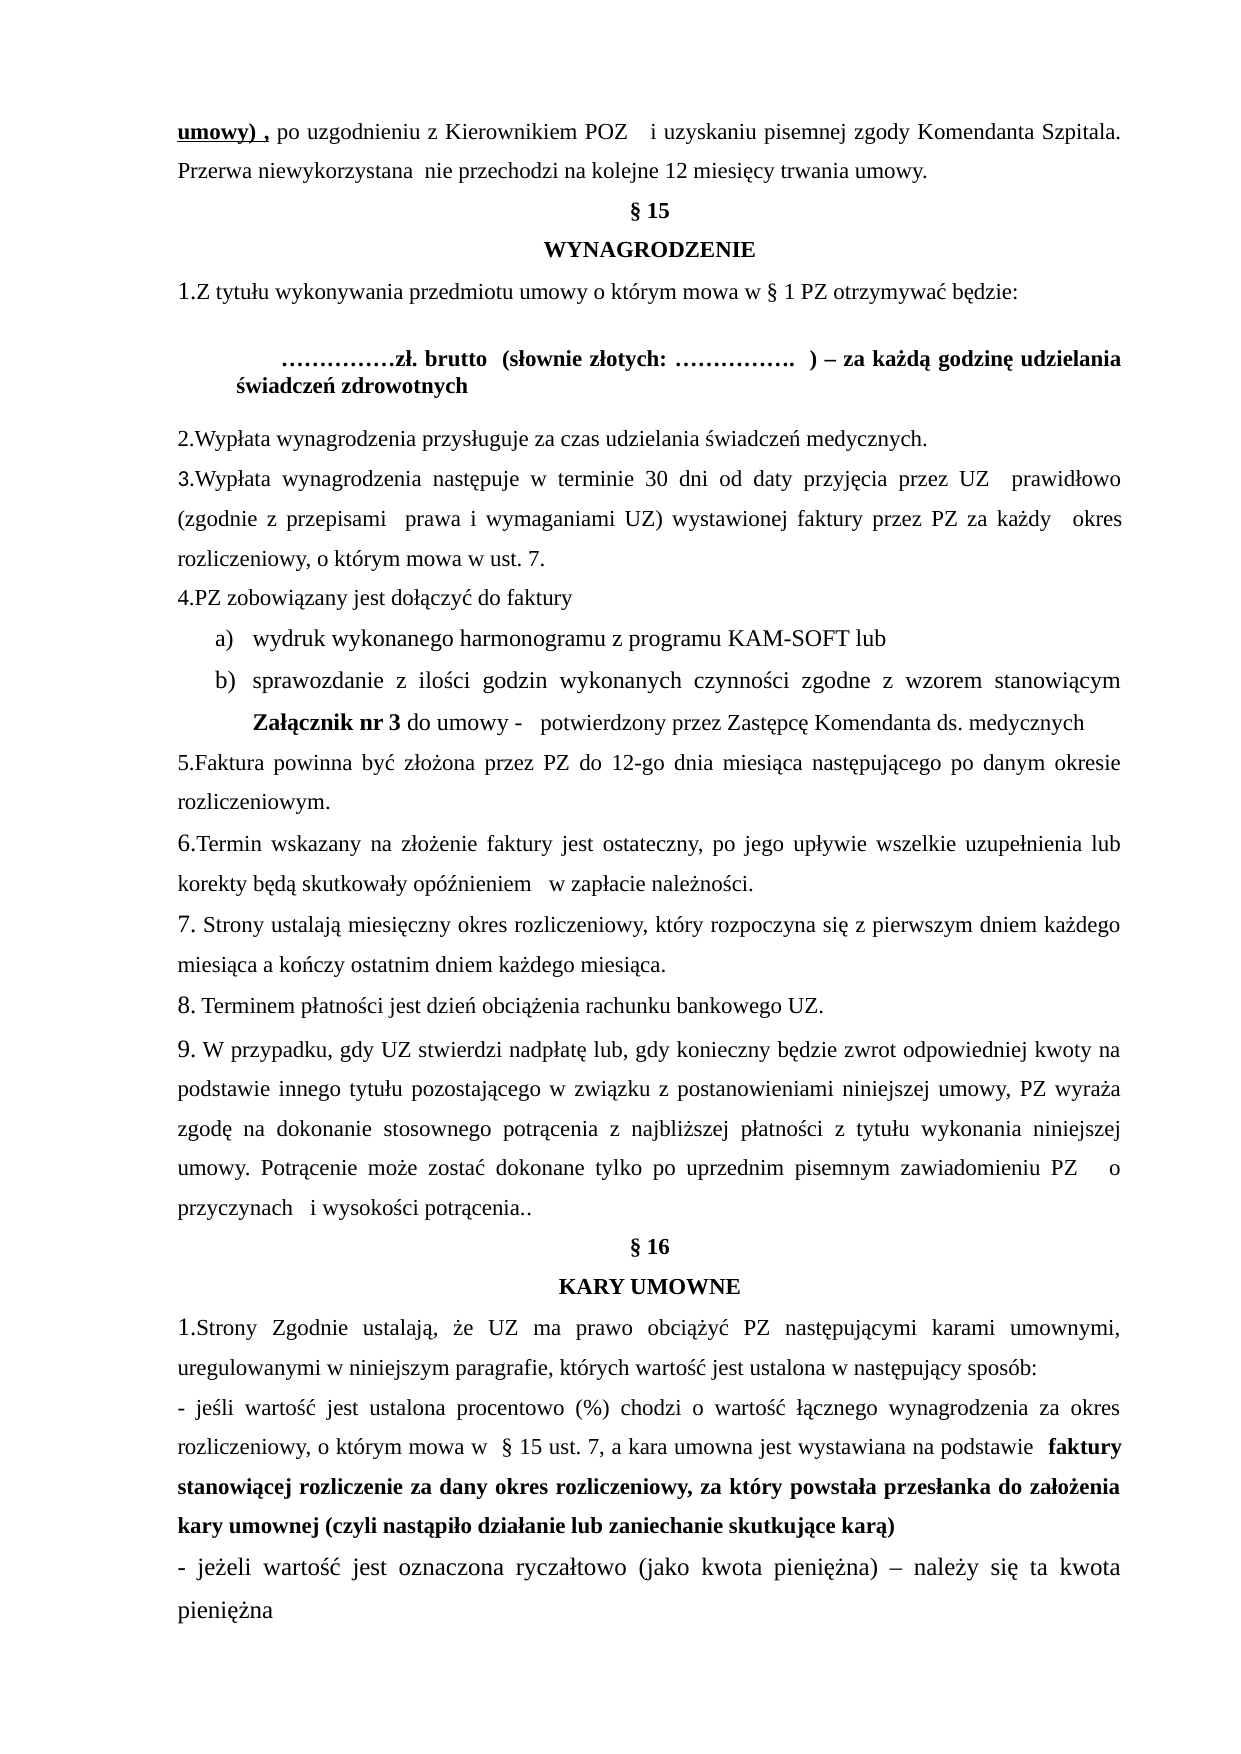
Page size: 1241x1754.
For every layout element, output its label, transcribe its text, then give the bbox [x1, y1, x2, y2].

text KARY UMOWNE [177, 1273, 1122, 1299]
list PZ zobowiązany jest dołączyć do faktury [177, 584, 1122, 611]
list ……………zł. brutto (słownie złotych: ……………. ) – za każdą godzinę udzielania świadczeń zdrowotnych [207, 346, 1122, 398]
text - jeśli wartość jest ustalona procentowo (%) chodzi o wartość łącznego wynagrodzenia za okres rozliczeniowy, o którym mowa w § 15 ust. 7, a kara umowna jest wystawiana na podstawie faktury stanowiącej rozliczenie za dany okres rozliczeniowy, za który powstała przesłanka do założenia kary umownej (czyli nastąpiło działanie lub zaniechanie skutkujące karą) [177, 1394, 1122, 1538]
list Z tytułu wykonywania przedmiotu umowy o którym mowa w § 1 PZ otrzymywać będzie: [177, 276, 1122, 305]
list Termin wskazany na złożenie faktury jest ostateczny, po jego upływie wszelkie uzupełnienia lub korekty będą skutkowały opóźnieniem w zapłacie należności. [177, 828, 1122, 896]
list Strony Zgodnie ustalają, że UZ ma prawo obciążyć PZ następującymi karami umownymi, uregulowanymi w niniejszym paragrafie, których wartość jest ustalona w następujący sposób: [177, 1312, 1122, 1381]
list W przypadku, gdy UZ stwierdzi nadpłatę lub, gdy konieczny będzie zwrot odpowiedniej kwoty na podstawie innego tytułu pozostającego w związku z postanowieniami niniejszej umowy, PZ wyraża zgodę na dokonanie stosownego potrącenia z najbliższej płatności z tytułu wykonania niniejszej umowy. Potrącenie może zostać dokonane tylko po uprzednim pisemnym zawiadomieniu PZ o przyczynach i wysokości potrącenia.. [177, 1034, 1122, 1220]
list Wypłata wynagrodzenia następuje w terminie 30 dni od daty przyjęcia przez UZ prawidłowo (zgodnie z przepisami prawa i wymaganiami UZ) wystawionej faktury przez PZ za każdy okres rozliczeniowy, o którym mowa w ust. 7. [177, 464, 1122, 571]
text - jeżeli wartość jest oznaczona ryczałtowo (jako kwota pieniężna) – należy się ta kwota pieniężna [177, 1552, 1122, 1623]
list Wypłata wynagrodzenia przysługuje za czas udzielania świadczeń medycznych. [177, 424, 1122, 451]
list sprawozdanie z ilości godzin wykonanych czynności zgodne z wzorem stanowiącym Załącznik nr 3 do umowy - potwierdzony przez Zastępcę Komendanta ds. medycznych [215, 665, 1122, 735]
list wydruk wykonanego harmonogramu z programu KAM-SOFT lub [215, 624, 1122, 651]
text WYNAGRODZENIE [177, 237, 1122, 263]
list Faktura powinna być złożona przez PZ do 12-go dnia miesiąca następującego po danym okresie rozliczeniowym. [177, 749, 1122, 815]
list Terminem płatności jest dzień obciążenia rachunku bankowego UZ. [177, 991, 1122, 1019]
list umowy) , po uzgodnieniu z Kierownikiem POZ i uzyskaniu pisemnej zgody Komendanta Szpitala. Przerwa niewykorzystana nie przechodzi na kolejne 12 miesięcy trwania umowy. [177, 118, 1122, 184]
list Strony ustalają miesięczny okres rozliczeniowy, który rozpoczyna się z pierwszym dniem każdego miesiąca a kończy ostatnim dniem każdego miesiąca. [177, 909, 1122, 977]
text § 16 [177, 1233, 1122, 1260]
text § 15 [177, 197, 1122, 223]
